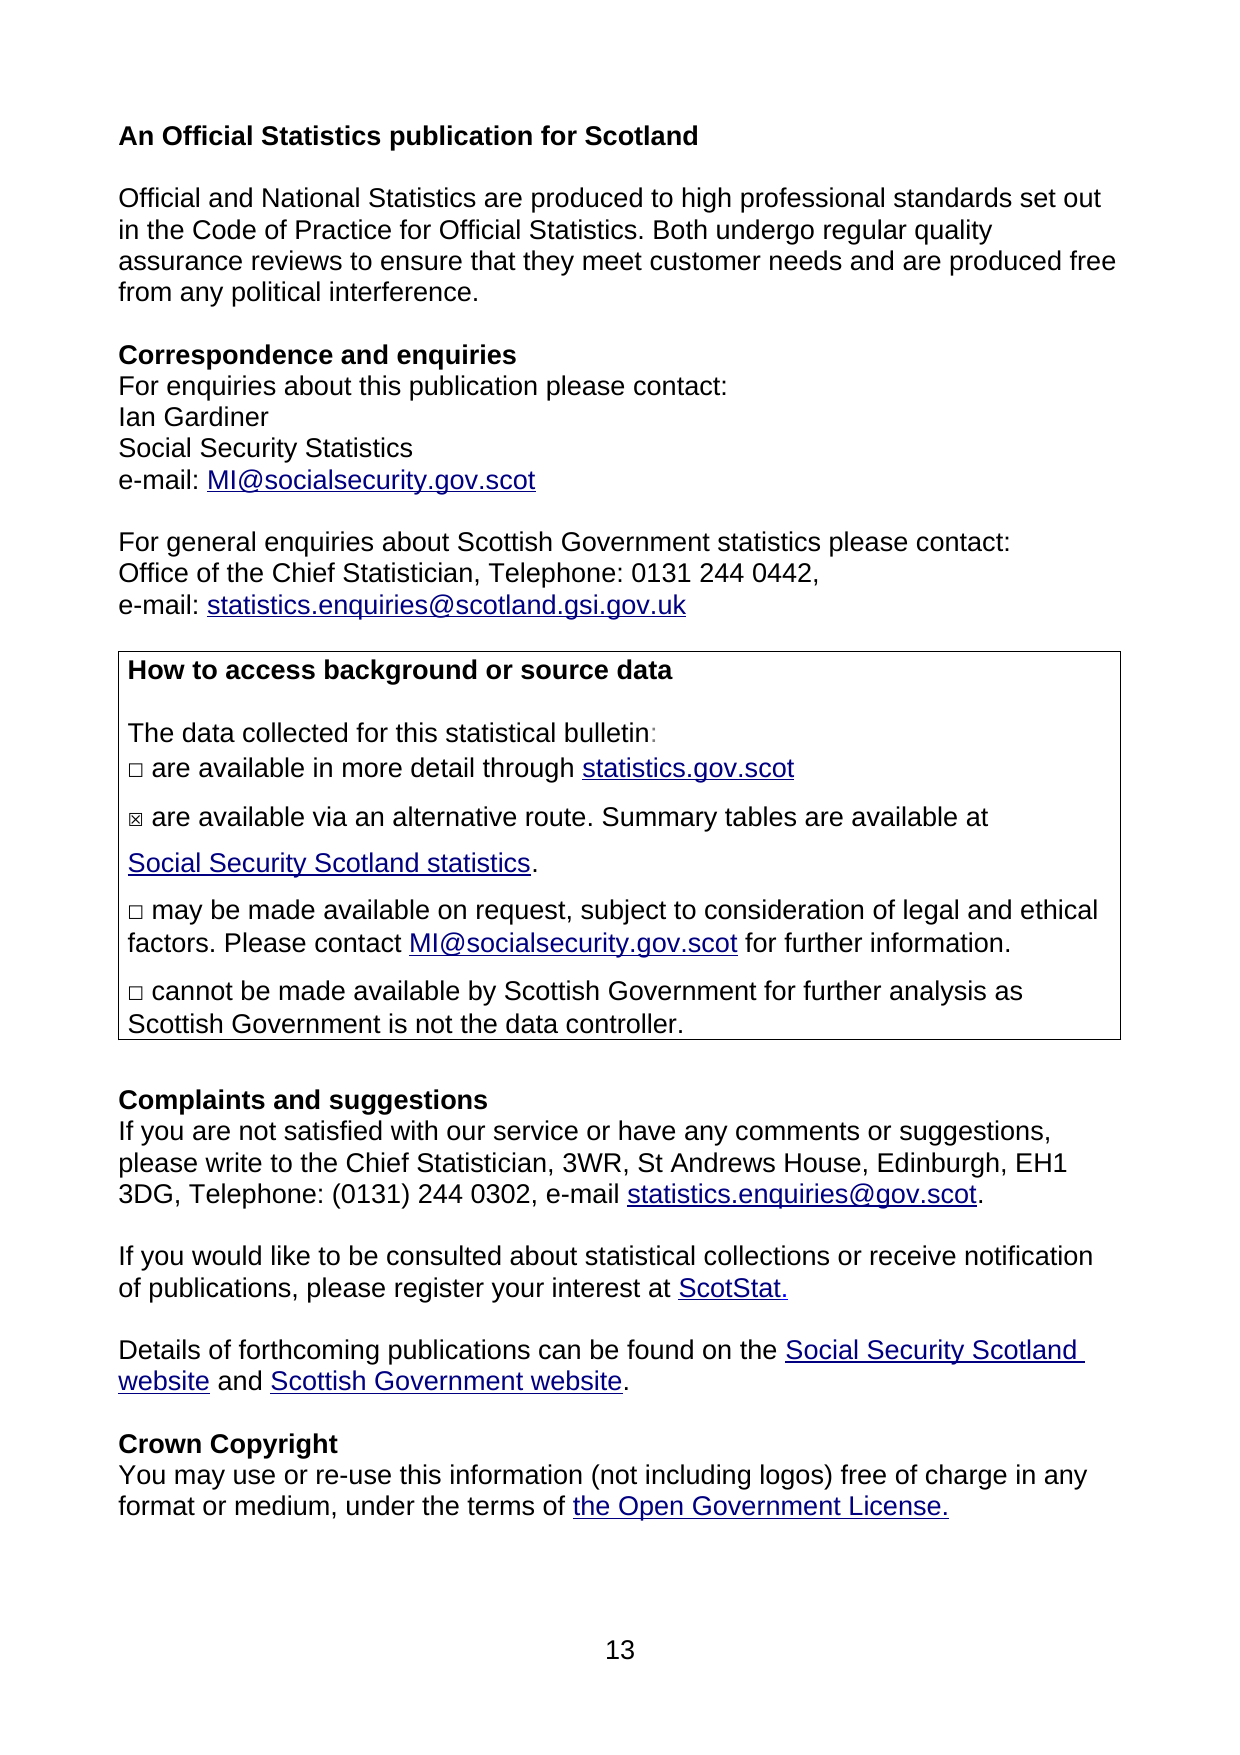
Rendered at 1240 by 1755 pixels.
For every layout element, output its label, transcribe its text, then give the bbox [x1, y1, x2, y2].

text The data collected for this statistical bulletin: [119, 714, 1120, 745]
text You may use or re-use this information (not including logos) free of charge in any format or medium, under the terms of the Open Government License. [118, 1459, 1121, 1522]
text ☐ cannot be made available by Scottish Government for further analysis as Scottish Government is not the data controller. [119, 968, 1120, 1039]
text Ian Gardiner [118, 401, 1121, 432]
text e-mail: statistics.enquiries@scotland.gsi.gov.uk [118, 589, 1121, 620]
text ☐ are available in more detail through statistics.gov.scot [119, 745, 1120, 785]
text Complaints and suggestions [118, 1084, 1121, 1115]
text Social Security Scotland statistics. [119, 844, 1120, 878]
text Social Security Statistics [118, 432, 1121, 464]
text e-mail: MI@socialsecurity.gov.scot [118, 464, 1121, 495]
text Office of the Chief Statistician, Telephone: 0131 244 0442, [118, 557, 1121, 589]
text Correspondence and enquiries [118, 339, 1121, 370]
text Crown Copyright [118, 1428, 1121, 1459]
text How to access background or source data [119, 652, 1120, 686]
text If you are not satisfied with our service or have any comments or suggestions, please write to the Chief Statistician, 3WR, St Andrews House, Edinburgh, EH1 3DG, Telephone: (0131) 244 0302, e-mail statistics.enquiries@gov.scot. [118, 1115, 1121, 1209]
text For general enquiries about Scottish Government statistics please contact: [118, 526, 1121, 557]
text Official and National Statistics are produced to high professional standards set out in the Code of Practice for Official Statistics. Both undergo regular quality assurance reviews to ensure that they meet customer needs and are produced free from any political interference. [118, 182, 1121, 307]
text An Official Statistics publication for Scotland [118, 120, 1121, 151]
text ☐ may be made available on request, subject to consideration of legal and ethical factors. Please contact MI@socialsecurity.gov.scot for further information. [119, 887, 1120, 959]
text ☒ are available via an alternative route. Summary tables are available at [119, 794, 1120, 834]
text If you would like to be consulted about statistical collections or receive notification of publications, please register your interest at ScotStat. [118, 1240, 1121, 1303]
text Details of forthcoming publications can be found on the Social Security Scotland website and Scottish Government website. [118, 1334, 1121, 1397]
text For enquiries about this publication please contact: [118, 370, 1121, 401]
